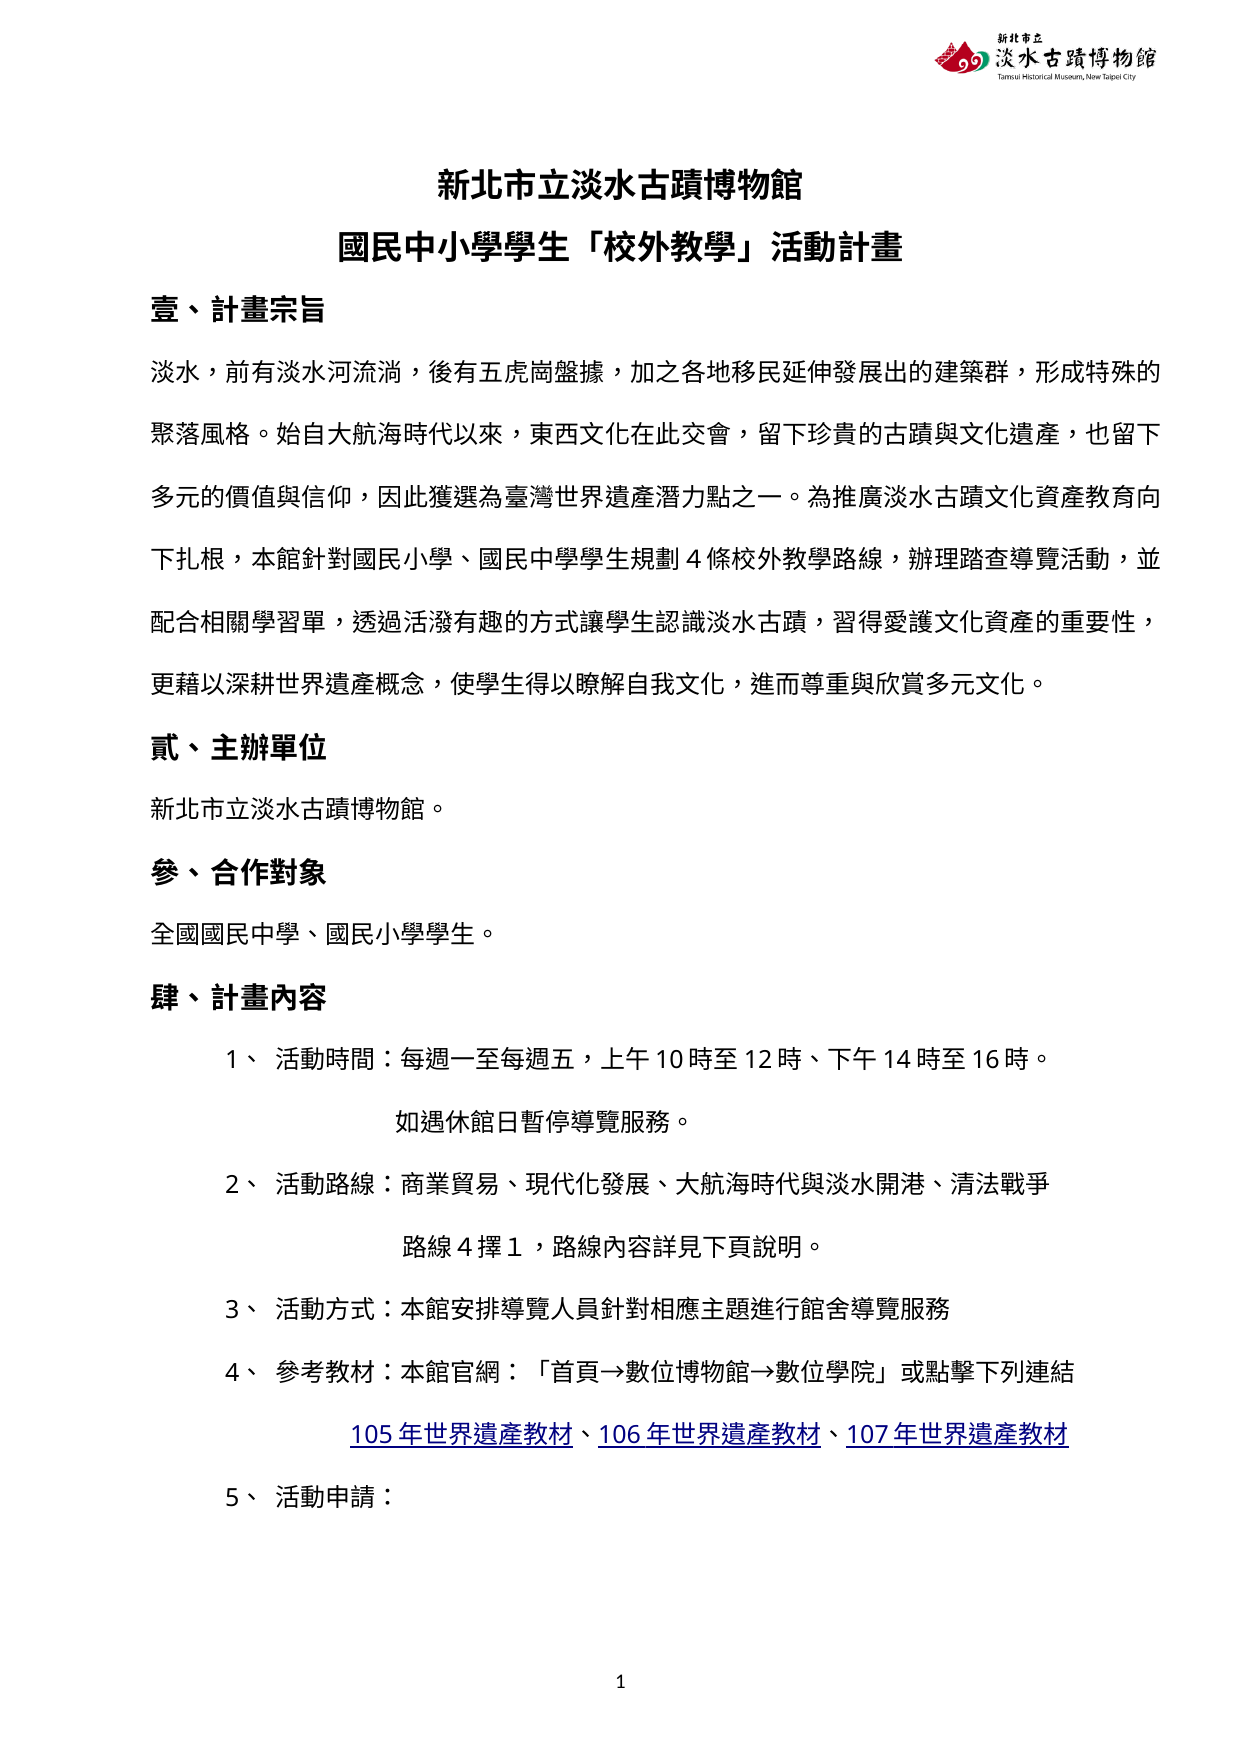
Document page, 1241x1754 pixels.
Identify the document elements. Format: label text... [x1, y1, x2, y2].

list 合作對象 [150, 829, 1165, 891]
text 如遇休館日暫停導覽服務。 [350, 1079, 1165, 1141]
picture [934, 32, 1158, 81]
list 計畫內容 [150, 954, 1165, 1016]
text 國民中小學學生「校外教學」活動計畫 [75, 204, 1165, 266]
list 活動時間：每週一至每週五，上午10時至12時、下午14時至16時。 [225, 1016, 1165, 1079]
list 活動路線：商業貿易、現代化發展、大航海時代與淡水開港、清法戰爭 [225, 1141, 1165, 1204]
list 參考教材：本館官網：「首頁→數位博物館→數位學院」或點擊下列連結 [225, 1329, 1165, 1391]
list 活動方式：本館安排導覽人員針對相應主題進行館舍導覽服務 [225, 1266, 1165, 1329]
text 全國國民中學、國民小學學生。 [150, 891, 1165, 954]
text 淡水，前有淡水河流淌，後有五虎崗盤據，加之各地移民延伸發展出的建築群，形成特殊的聚落風格。始自大航海時代以來，東西文化在此交會，留下珍貴的古蹟與文化遺產，也留下多元的價值與信仰，因此獲選為臺灣世界遺產潛力點之一。為推廣淡水古蹟文化資產教育向下扎根，本館針對國民小學、國民中學學生規劃４條校外教學路線，辦理踏查導覽活動，並配合相關學習單，透過活潑有趣的方式讓學生認識淡水古蹟，習得愛護文化資產的重要性，更藉以深耕世界遺產概念，使學生得以瞭解自我文化，進而尊重與欣賞多元文化。 [150, 329, 1165, 704]
list 計畫宗旨 [150, 266, 1165, 329]
text 新北市立淡水古蹟博物館。 [150, 766, 1165, 829]
text 路線４擇１，路線內容詳見下頁說明。 [350, 1204, 1165, 1266]
text 新北市立淡水古蹟博物館 [75, 141, 1165, 204]
text 105年世界遺產教材、106年世界遺產教材、107年世界遺產教材 [350, 1391, 1165, 1454]
list 活動申請： [225, 1454, 1165, 1516]
list 主辦單位 [150, 704, 1165, 766]
